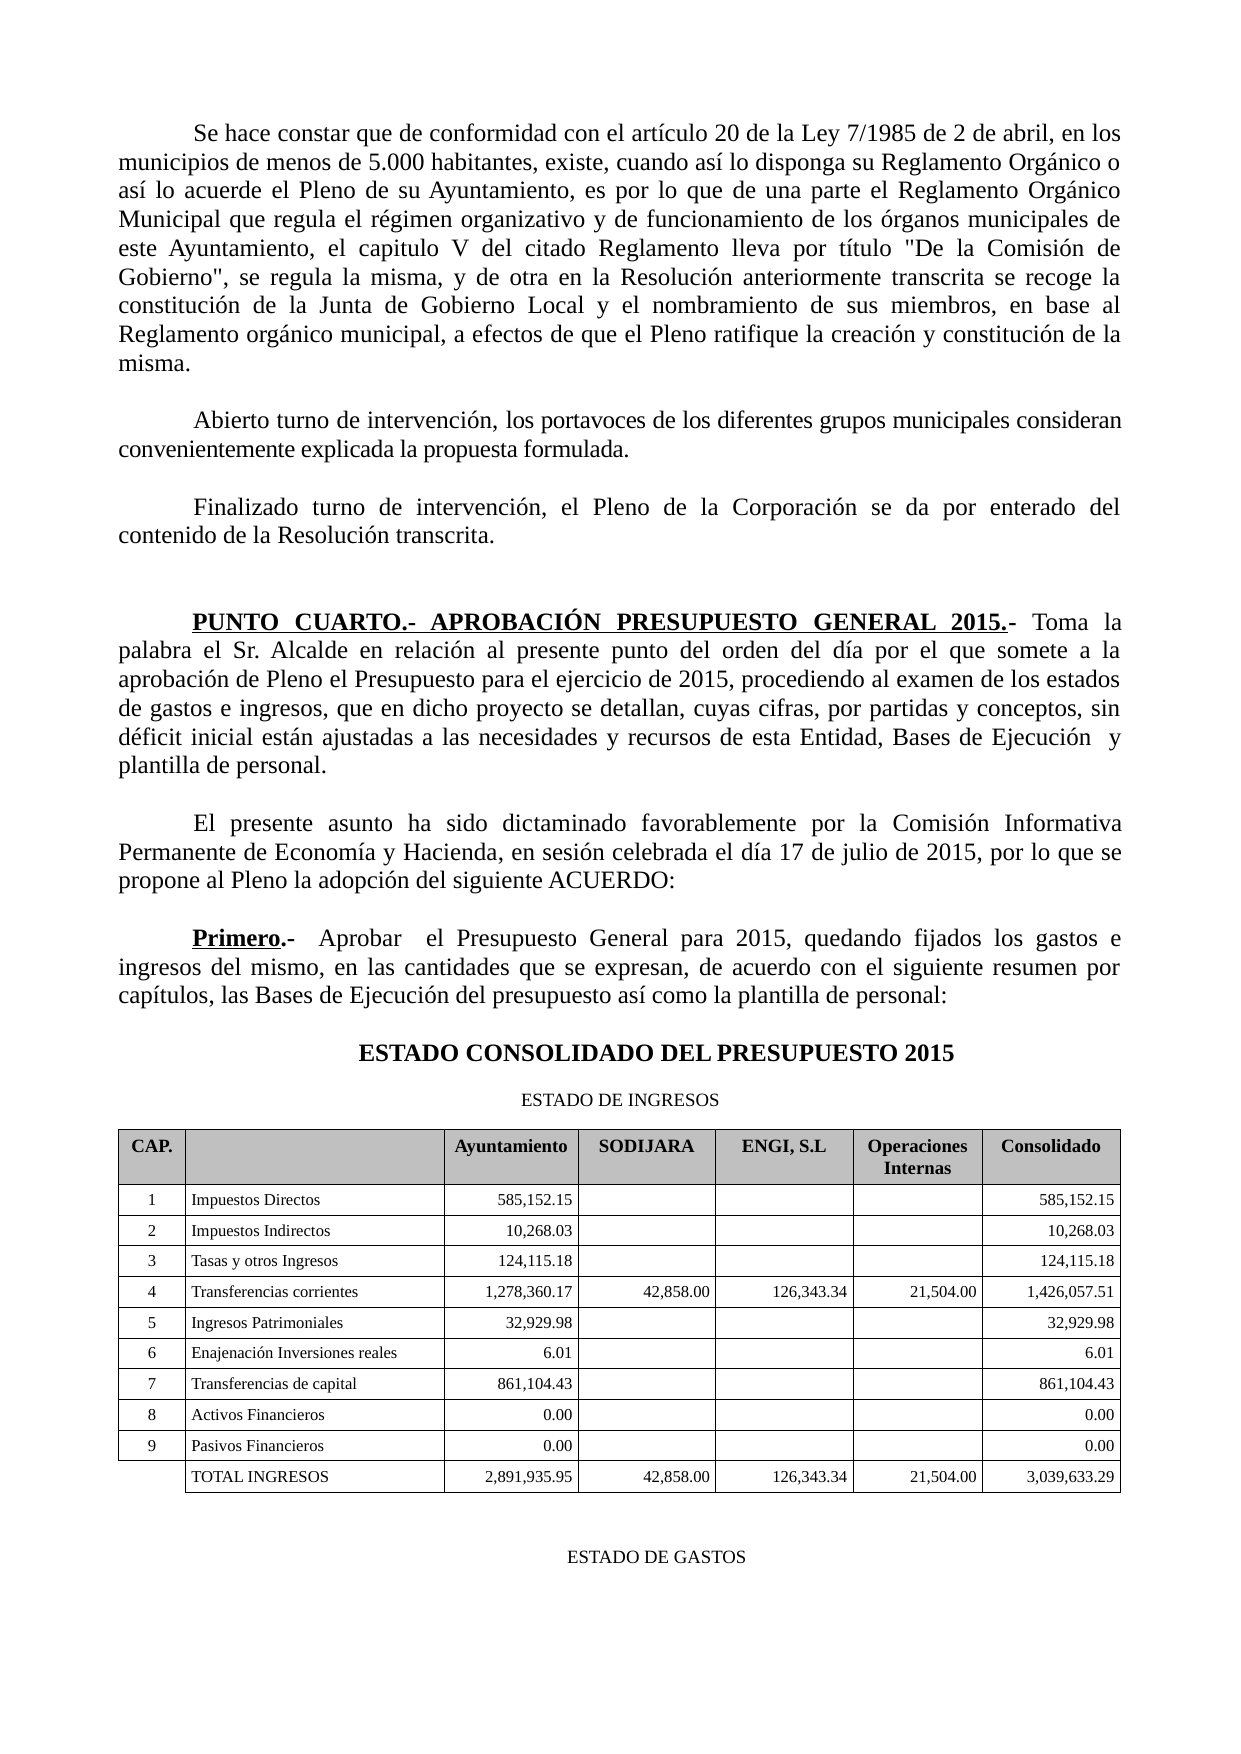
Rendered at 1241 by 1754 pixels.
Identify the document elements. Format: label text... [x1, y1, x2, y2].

text Abierto turno de intervención, los portavoces de los diferentes grupos municipales consideran convenientemente explicada la propuesta formulada. [118, 406, 1122, 463]
table_header Operaciones Internas [854, 1130, 982, 1184]
table_header Consolidado [983, 1130, 1120, 1184]
text Se hace constar que de conformidad con el artículo 20 de la Ley 7/1985 de 2 de abril, en los municipios de menos de 5.000 habitantes, existe, cuando así lo disponga su Reglamento Orgánico o así lo acuerde el Pleno de su Ayuntamiento, es por lo que de una parte el Reglamento Orgánico Municipal que regula el régimen organizativo y de funcionamiento de los órganos municipales de este Ayuntamiento, el capitulo V del citado Reglamento lleva por título "De la Comisión de Gobierno", se regula la misma, y de otra en la Resolución anteriormente transcrita se recoge la constitución de la Junta de Gobierno Local y el nombramiento de sus miembros, en base al Reglamento orgánico municipal, a efectos de que el Pleno ratifique la creación y constitución de la misma. [118, 118, 1122, 377]
table_cell 124.115,18 [983, 1246, 1120, 1276]
table_cell 10.268,03 [445, 1216, 578, 1245]
table_cell 1.426.057,51 [983, 1277, 1120, 1307]
table_cell 0,00 [983, 1400, 1120, 1430]
table_cell 21.504,00 [854, 1461, 982, 1492]
table_cell 9 [119, 1431, 185, 1460]
table_cell 0,00 [445, 1400, 578, 1430]
table_header SODIJARA [579, 1130, 715, 1184]
table_cell 5 [119, 1308, 185, 1337]
table_cell Pasivos Financieros [186, 1431, 444, 1460]
text Primero.- Aprobar el Presupuesto General para 2015, quedando fijados los gastos e ingresos del mismo, en las cantidades que se expresan, de acuerdo con el siguiente resumen por capítulos, las Bases de Ejecución del presupuesto así como la plantilla de personal: [118, 923, 1122, 1009]
table_cell Impuestos Directos [186, 1185, 444, 1214]
table_cell Tasas y otros Ingresos [186, 1246, 444, 1276]
table_cell 0,00 [445, 1431, 578, 1460]
table_cell [579, 1246, 715, 1276]
table_cell [854, 1216, 982, 1245]
table_cell [716, 1246, 853, 1276]
table_cell Ingresos Patrimoniales [186, 1308, 444, 1337]
table_cell 126.343,34 [716, 1461, 853, 1492]
table_cell 1.278.360,17 [445, 1277, 578, 1307]
table_cell 3.039.633,29 [983, 1461, 1120, 1492]
table_cell [854, 1339, 982, 1368]
table_cell 585.152,15 [983, 1185, 1120, 1214]
table_cell 42.858,00 [579, 1461, 715, 1492]
subtitle ESTADO DE INGRESOS [118, 1088, 1122, 1110]
table_cell [579, 1369, 715, 1399]
table_cell [716, 1431, 853, 1460]
table_cell [854, 1185, 982, 1214]
table_cell TOTAL INGRESOS [186, 1461, 444, 1492]
table_cell 6 [119, 1339, 185, 1368]
table_cell [854, 1246, 982, 1276]
table_cell [579, 1308, 715, 1337]
table_cell 861.104,43 [445, 1369, 578, 1399]
table_header CAP. [119, 1130, 185, 1184]
table_cell 0,00 [983, 1431, 1120, 1460]
table_cell [716, 1216, 853, 1245]
text ESTADO CONSOLIDADO DEL PRESUPUESTO 2015 [118, 1038, 1122, 1067]
table_cell [579, 1431, 715, 1460]
table_cell 21.504,00 [854, 1277, 982, 1307]
text PUNTO CUARTO.- APROBACIÓN PRESUPUESTO GENERAL 2015.- Toma la palabra el Sr. Alcalde en relación al presente punto del orden del día por el que somete a la aprobación de Pleno el Presupuesto para el ejercicio de 2015, procediendo al examen de los estados de gastos e ingresos, que en dicho proyecto se detallan, cuyas cifras, por partidas y conceptos, sin déficit inicial están ajustadas a las necesidades y recursos de esta Entidad, Bases de Ejecución y plantilla de personal. [118, 607, 1122, 779]
table_cell 6,01 [445, 1339, 578, 1368]
table_header ENGI, S.L [716, 1130, 853, 1184]
table_cell [716, 1185, 853, 1214]
table_cell 10.268,03 [983, 1216, 1120, 1245]
table_cell 2 [119, 1216, 185, 1245]
table_cell Enajenación Inversiones reales [186, 1339, 444, 1368]
text Finalizado turno de intervención, el Pleno de la Corporación se da por enterado del contenido de la Resolución transcrita. [118, 492, 1122, 549]
table_cell 4 [119, 1277, 185, 1307]
table_cell 2.891.935,95 [445, 1461, 578, 1492]
table_cell [854, 1400, 982, 1430]
subtitle ESTADO DE GASTOS [118, 1546, 1122, 1567]
table_cell 1 [119, 1185, 185, 1214]
table_cell Transferencias de capital [186, 1369, 444, 1399]
table_cell 7 [119, 1369, 185, 1399]
table_header Ayuntamiento [445, 1130, 578, 1184]
table_cell [716, 1400, 853, 1430]
table_cell [579, 1339, 715, 1368]
table_cell [579, 1400, 715, 1430]
table_cell 585.152,15 [445, 1185, 578, 1214]
table_header [186, 1130, 444, 1184]
table_cell 8 [119, 1400, 185, 1430]
table_cell 124.115,18 [445, 1246, 578, 1276]
table_cell [716, 1339, 853, 1368]
table_cell 3 [119, 1246, 185, 1276]
table_cell [716, 1308, 853, 1337]
table_cell [854, 1369, 982, 1399]
table_cell Impuestos Indirectos [186, 1216, 444, 1245]
table_cell Transferencias corrientes [186, 1277, 444, 1307]
table_cell 6,01 [983, 1339, 1120, 1368]
table_cell [854, 1308, 982, 1337]
table_cell [854, 1431, 982, 1460]
table_cell [579, 1185, 715, 1214]
table_cell 32.929,98 [445, 1308, 578, 1337]
table_cell [118, 1461, 185, 1492]
table_cell Activos Financieros [186, 1400, 444, 1430]
table_cell 861.104,43 [983, 1369, 1120, 1399]
table_cell [579, 1216, 715, 1245]
table_cell 32.929,98 [983, 1308, 1120, 1337]
table_cell 42.858,00 [579, 1277, 715, 1307]
table_cell [716, 1369, 853, 1399]
table_cell 126.343,34 [716, 1277, 853, 1307]
text El presente asunto ha sido dictaminado favorablemente por la Comisión Informativa Permanente de Economía y Hacienda, en sesión celebrada el día 17 de julio de 2015, por lo que se propone al Pleno la adopción del siguiente ACUERDO: [118, 808, 1122, 894]
